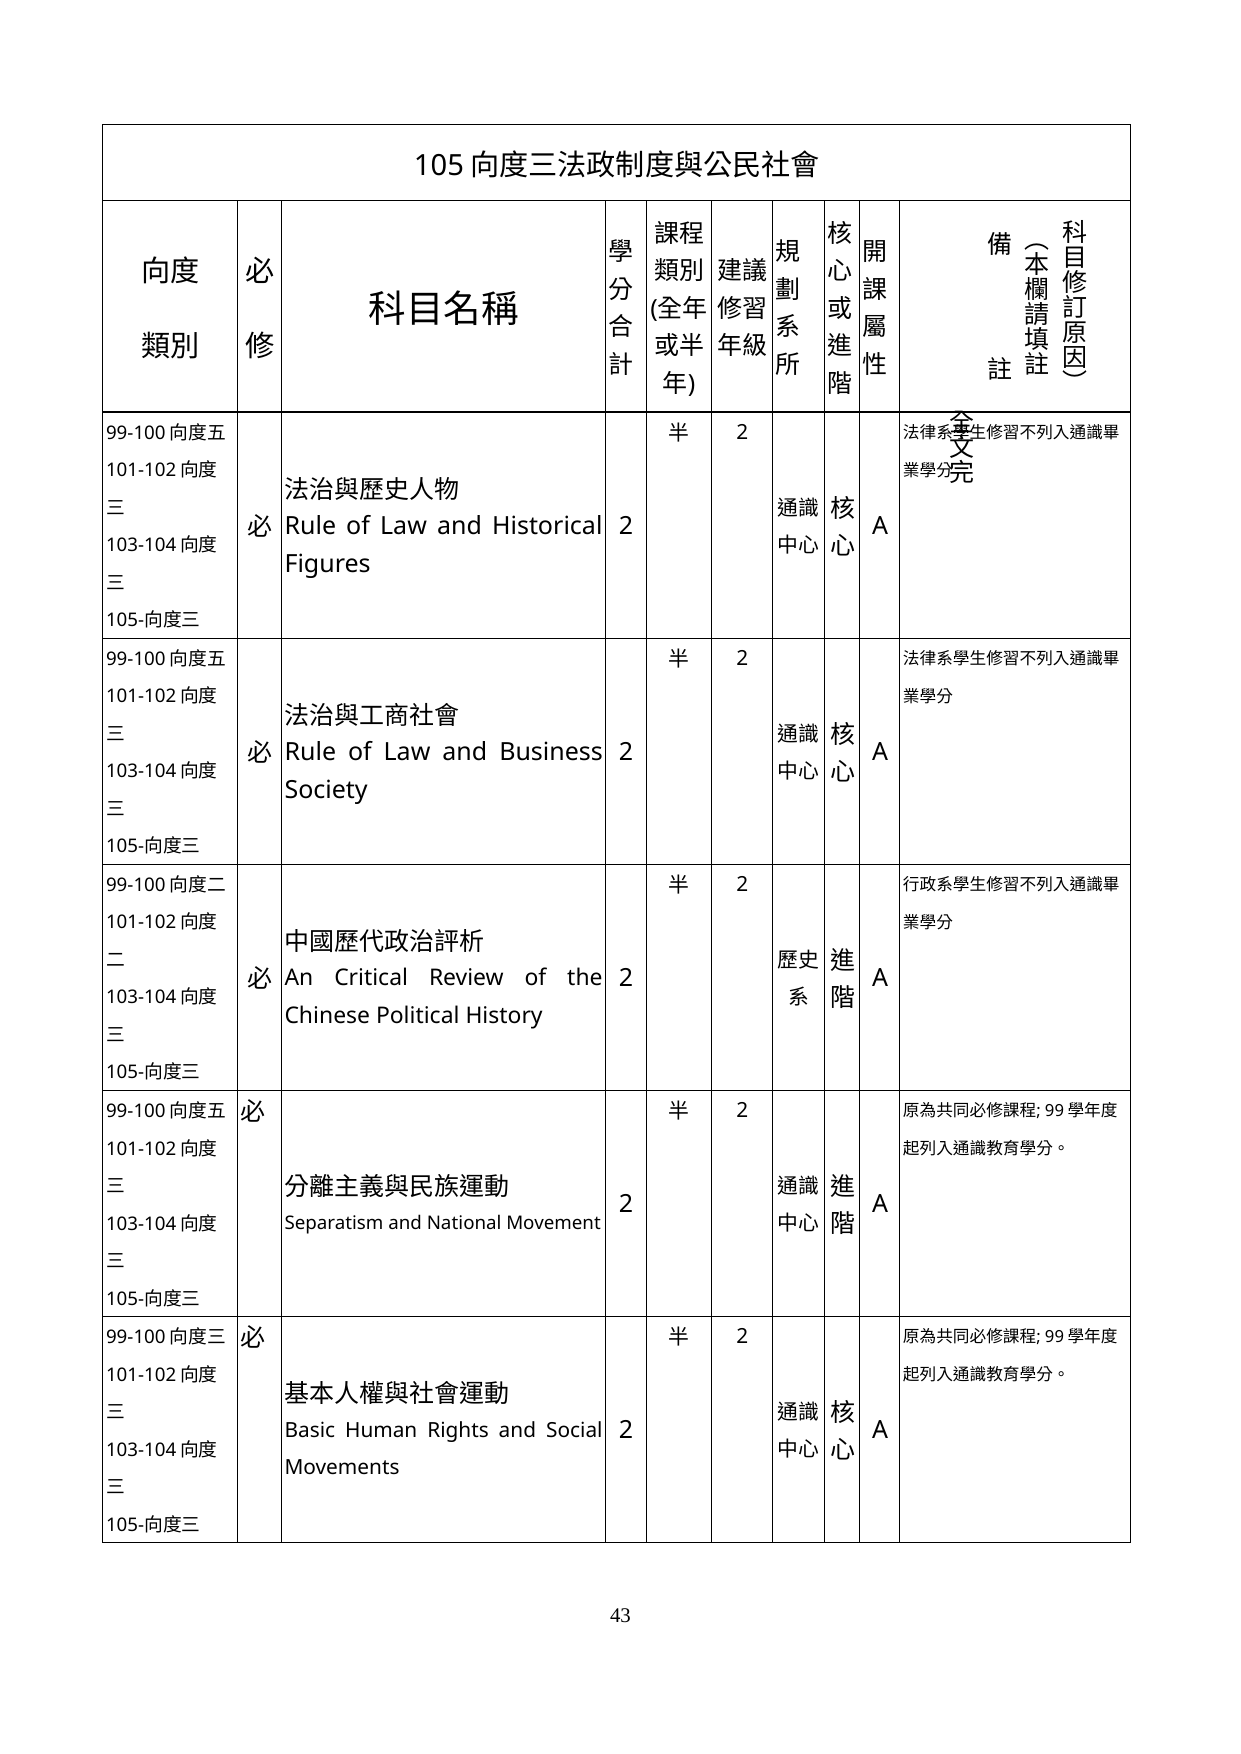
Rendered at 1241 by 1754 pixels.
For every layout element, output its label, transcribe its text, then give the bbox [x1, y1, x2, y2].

table_cell 2 [712, 413, 772, 637]
table_cell 法治與工商社會 Rule of Law and Business Society [282, 639, 605, 863]
table_cell 科目名稱 [282, 201, 605, 411]
table_cell 2 [606, 639, 646, 863]
table_cell A [860, 1091, 899, 1316]
table_cell 半 [647, 1317, 711, 1542]
table_cell 學分合計 [606, 201, 646, 411]
table_cell 2 [606, 1317, 646, 1542]
table_cell 向度 類別 [103, 201, 237, 411]
table_cell 規劃系所 [773, 201, 824, 411]
table_cell 2 [712, 639, 772, 863]
table_cell 2 [712, 1091, 772, 1316]
table_cell 核心或進階 [825, 201, 859, 411]
table_cell 99-100向度二 101-102向度二 103-104向度三 105-向度三 [103, 865, 237, 1089]
table_cell 必 [238, 413, 281, 637]
table_cell 99-100向度五 101-102向度三 103-104向度三 105-向度三 [103, 639, 237, 863]
table_cell A [860, 639, 899, 863]
table_cell 99-100向度五 101-102向度三 103-104向度三 105-向度三 [103, 1091, 237, 1316]
table_cell 科目修訂原因） （本欄請填註 備 註 全文完 [900, 201, 1130, 411]
table_cell A [860, 865, 899, 1089]
table_cell 通識中心 [773, 1091, 824, 1316]
table_cell 2 [606, 1091, 646, 1316]
table_cell 行政系學生修習不列入通識畢業學分 [900, 865, 1130, 1089]
table_cell 原為共同必修課程; 99學年度起列入通識教育學分。 [900, 1091, 1130, 1316]
table_cell 進階 [825, 1091, 859, 1316]
table_cell 半 [647, 865, 711, 1089]
table_cell 2 [606, 413, 646, 637]
table_cell A [860, 413, 899, 637]
table_cell 進階 [825, 865, 859, 1089]
table_cell 通識中心 [773, 413, 824, 637]
table_cell 必 [238, 865, 281, 1089]
table_cell 通識中心 [773, 1317, 824, 1542]
table_cell 必修 [238, 201, 281, 411]
table_cell 中國歷代政治評析 An Critical Review of the Chinese Political History [282, 865, 605, 1089]
table_cell 半 [647, 1091, 711, 1316]
table_cell 開課屬性 [860, 201, 899, 411]
table_cell 必 [238, 639, 281, 863]
table_cell 核心 [825, 639, 859, 863]
table_cell 2 [712, 1317, 772, 1542]
table_cell 核心 [825, 1317, 859, 1542]
table_cell 分離主義與民族運動 Separatism and National Movement [282, 1091, 605, 1316]
table_cell 半 [647, 413, 711, 637]
table_cell 核心 [825, 413, 859, 637]
table_cell 法治與歷史人物 Rule of Law and Historical Figures [282, 413, 605, 637]
table_cell 2 [712, 865, 772, 1089]
table_cell 半 [647, 639, 711, 863]
table_cell A [860, 1317, 899, 1542]
table_cell 建議修習年級 [712, 201, 772, 411]
table_cell 歷史系 [773, 865, 824, 1089]
table_cell 原為共同必修課程; 99學年度起列入通識教育學分。 [900, 1317, 1130, 1542]
table_cell 基本人權與社會運動 Basic Human Rights and Social Movements [282, 1317, 605, 1542]
table_cell 99-100向度五 101-102向度三 103-104向度三 105-向度三 [103, 413, 237, 637]
table_cell 課程類別(全年或半年) [647, 201, 711, 411]
table_cell 法律系學生修習不列入通識畢業學分 [900, 639, 1130, 863]
table_cell 2 [606, 865, 646, 1089]
table_header 105向度三法政制度與公民社會 [103, 125, 1130, 200]
table_cell 必 [238, 1317, 281, 1542]
table_cell 通識中心 [773, 639, 824, 863]
table_cell 法律系學生修習不列入通識畢業學分 [900, 413, 1130, 637]
table_cell 99-100向度三 101-102向度三 103-104向度三 105-向度三 [103, 1317, 237, 1542]
table_cell 必 [238, 1091, 281, 1316]
